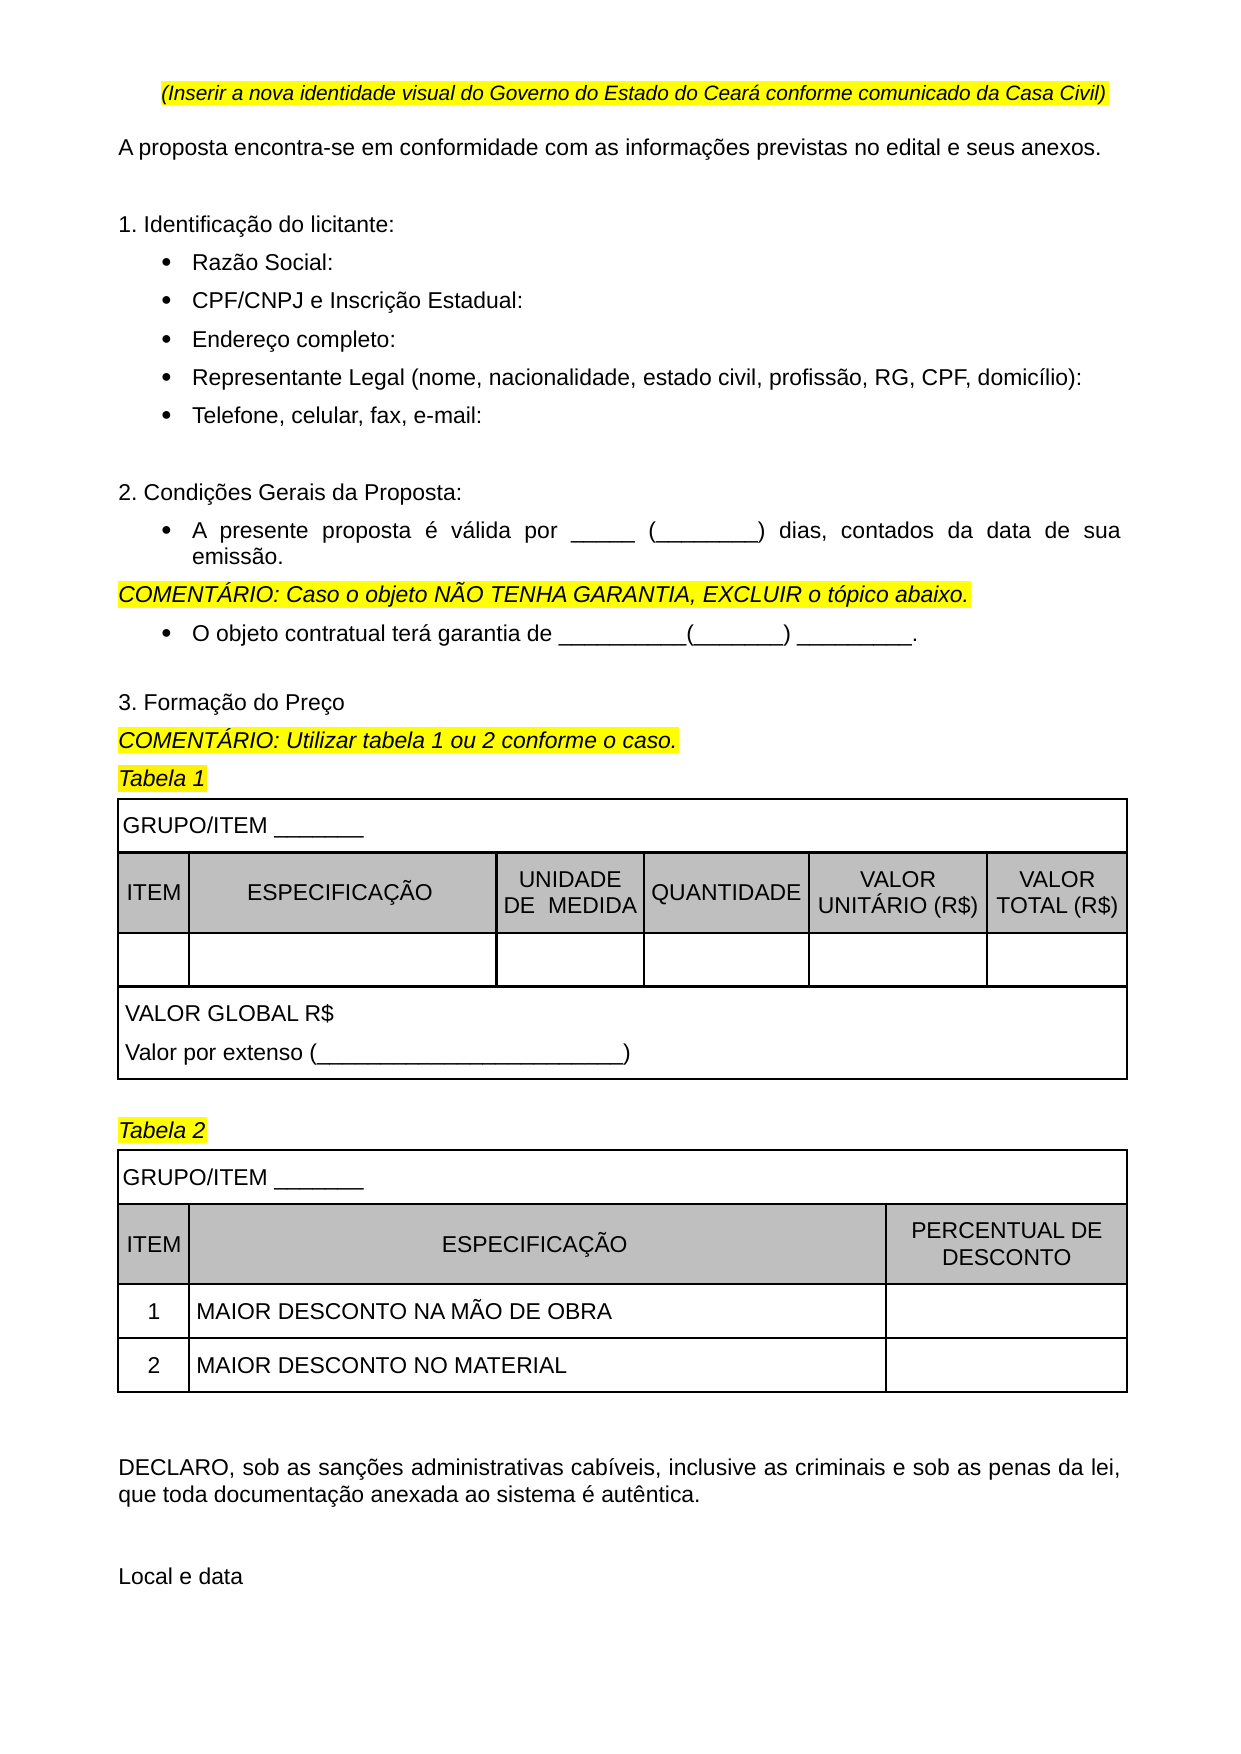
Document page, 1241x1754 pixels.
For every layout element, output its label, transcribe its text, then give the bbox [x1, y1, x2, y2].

table_cell [810, 934, 986, 985]
table_cell UNIDADE DE MEDIDA [498, 854, 643, 932]
table_cell [119, 934, 188, 985]
text COMENTÁRIO: Caso o objeto NÃO TENHA GARANTIA, EXCLUIR o tópico abaixo. [118, 581, 1122, 608]
table_header GRUPO/ITEM _______ [119, 800, 1126, 851]
list O objeto contratual terá garantia de __________(_______) _________. [162, 619, 1122, 646]
text 2. Condições Gerais da Proposta: [118, 478, 1122, 505]
text Tabela 2 [118, 1117, 1122, 1143]
table_header GRUPO/ITEM _______ [119, 1151, 1126, 1203]
table_cell [645, 934, 808, 985]
table_cell ITEM [119, 1205, 188, 1283]
list Endereço completo: [162, 326, 1122, 352]
list CPF/CNPJ e Inscrição Estadual: [162, 287, 1122, 314]
text DECLARO, sob as sanções administrativas cabíveis, inclusive as criminais e sob as penas da lei, que toda documentação anexada ao sistema é autêntica. [118, 1454, 1122, 1507]
text 3. Formação do Preço [118, 689, 1122, 715]
table_cell QUANTIDADE [645, 854, 808, 932]
list Telefone, celular, fax, e-mail: [162, 402, 1122, 428]
table_cell PERCENTUAL DE DESCONTO [887, 1205, 1126, 1283]
list Razão Social: [162, 249, 1122, 275]
table_cell 2 [119, 1339, 188, 1391]
table_cell 1 [119, 1285, 188, 1337]
table_cell ITEM [119, 854, 188, 932]
table_cell ESPECIFICAÇÃO [190, 854, 495, 932]
table_cell [887, 1285, 1126, 1337]
table_cell VALOR TOTAL (R$) [988, 854, 1126, 932]
table_cell ESPECIFICAÇÃO [190, 1205, 885, 1283]
text Local e data [118, 1563, 1122, 1589]
text Tabela 1 [118, 765, 1122, 792]
list A presente proposta é válida por _____ (________) dias, contados da data de sua emissão. [162, 517, 1122, 569]
text A proposta encontra-se em conformidade com as informações previstas no edital e seus anexos. [118, 134, 1121, 161]
table_cell [190, 934, 495, 985]
table_cell VALOR UNITÁRIO (R$) [810, 854, 986, 932]
table_cell VALOR GLOBAL R$ Valor por extenso (________________________) [119, 988, 1126, 1077]
table_cell MAIOR DESCONTO NA MÃO DE OBRA [190, 1285, 885, 1337]
table_cell [498, 934, 643, 985]
list Representante Legal (nome, nacionalidade, estado civil, profissão, RG, CPF, domicílio): [162, 364, 1122, 390]
text 1. Identificação do licitante: [118, 211, 1122, 237]
text COMENTÁRIO: Utilizar tabela 1 ou 2 conforme o caso. [118, 727, 1122, 753]
table_cell [988, 934, 1126, 985]
table_cell [887, 1339, 1126, 1391]
table_cell MAIOR DESCONTO NO MATERIAL [190, 1339, 885, 1391]
